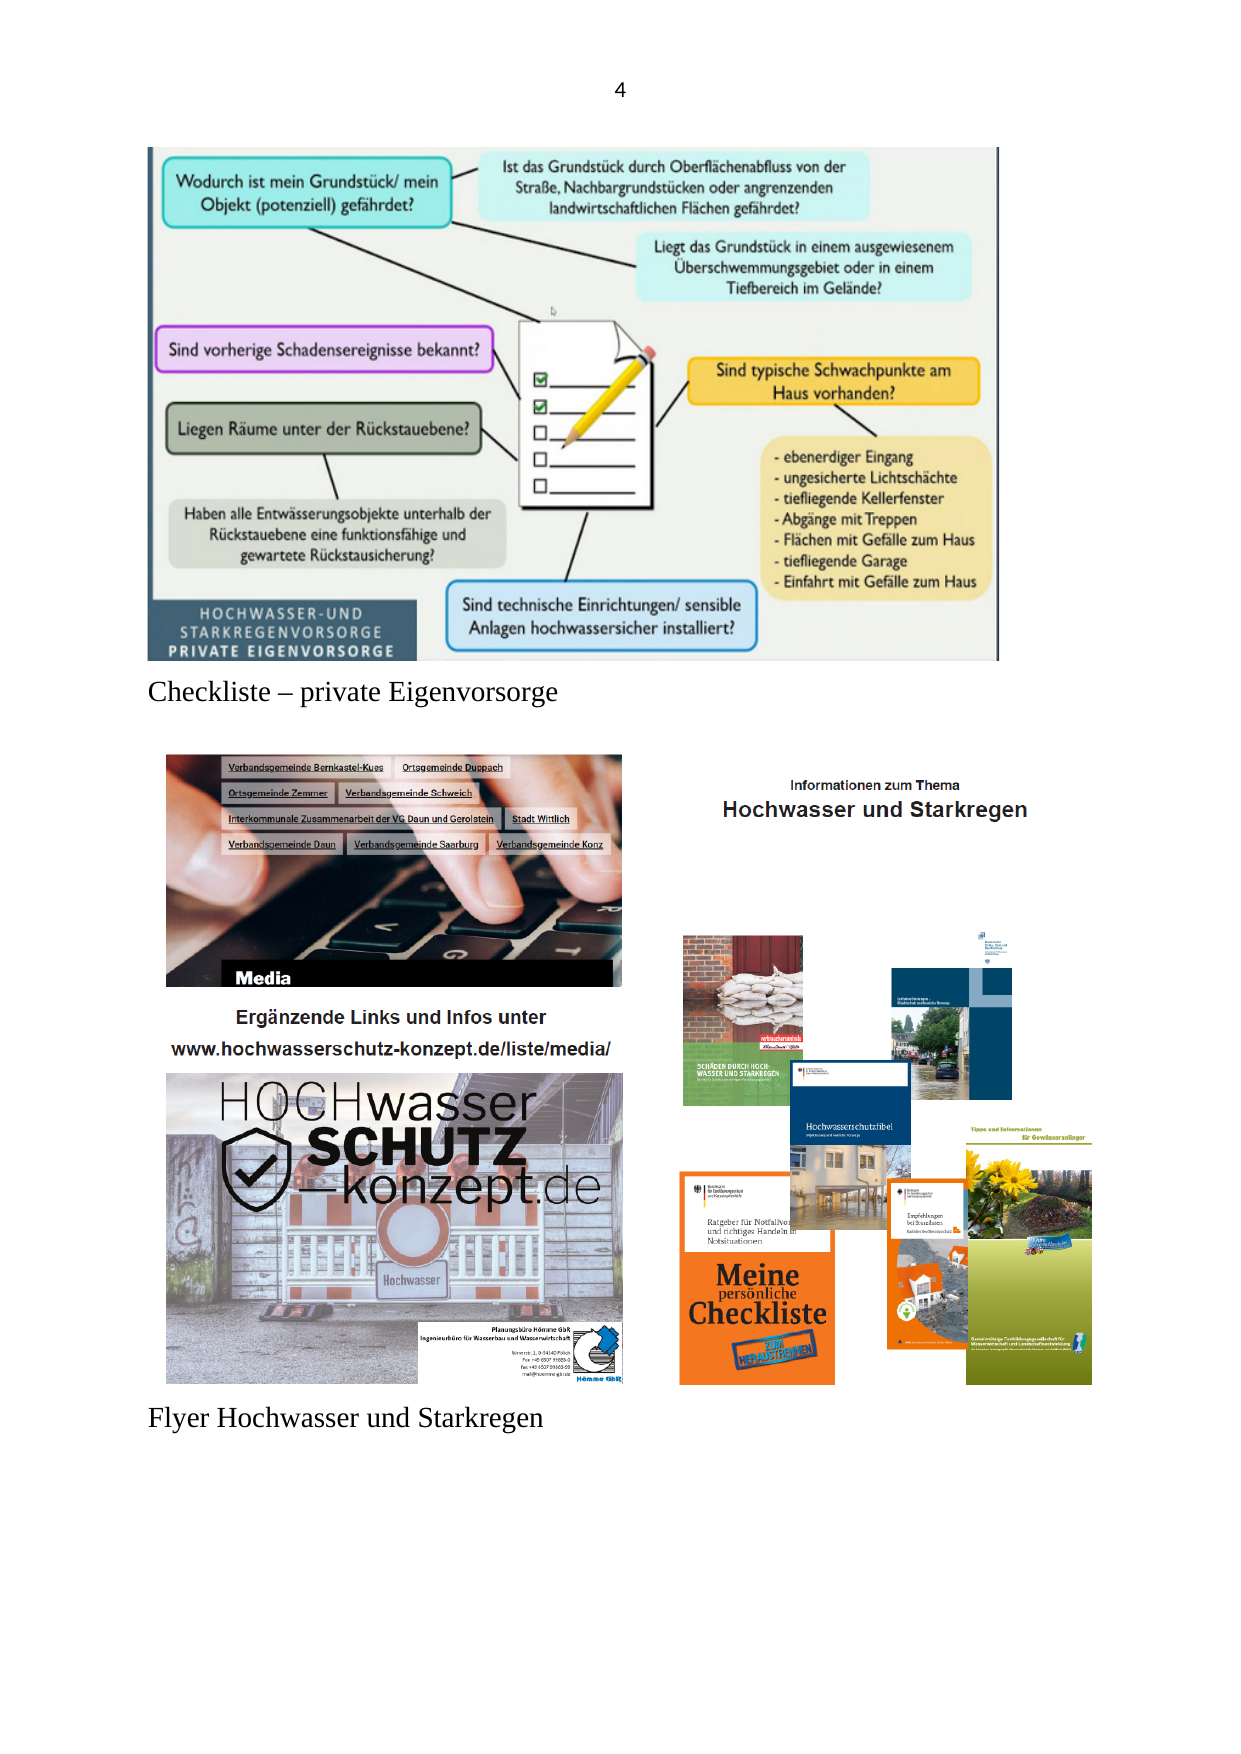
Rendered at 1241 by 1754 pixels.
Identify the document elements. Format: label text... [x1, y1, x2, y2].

text Checkliste – private Eigenvorsorge [148, 674, 1093, 708]
text Flyer Hochwasser und Starkregen [148, 1401, 1093, 1434]
